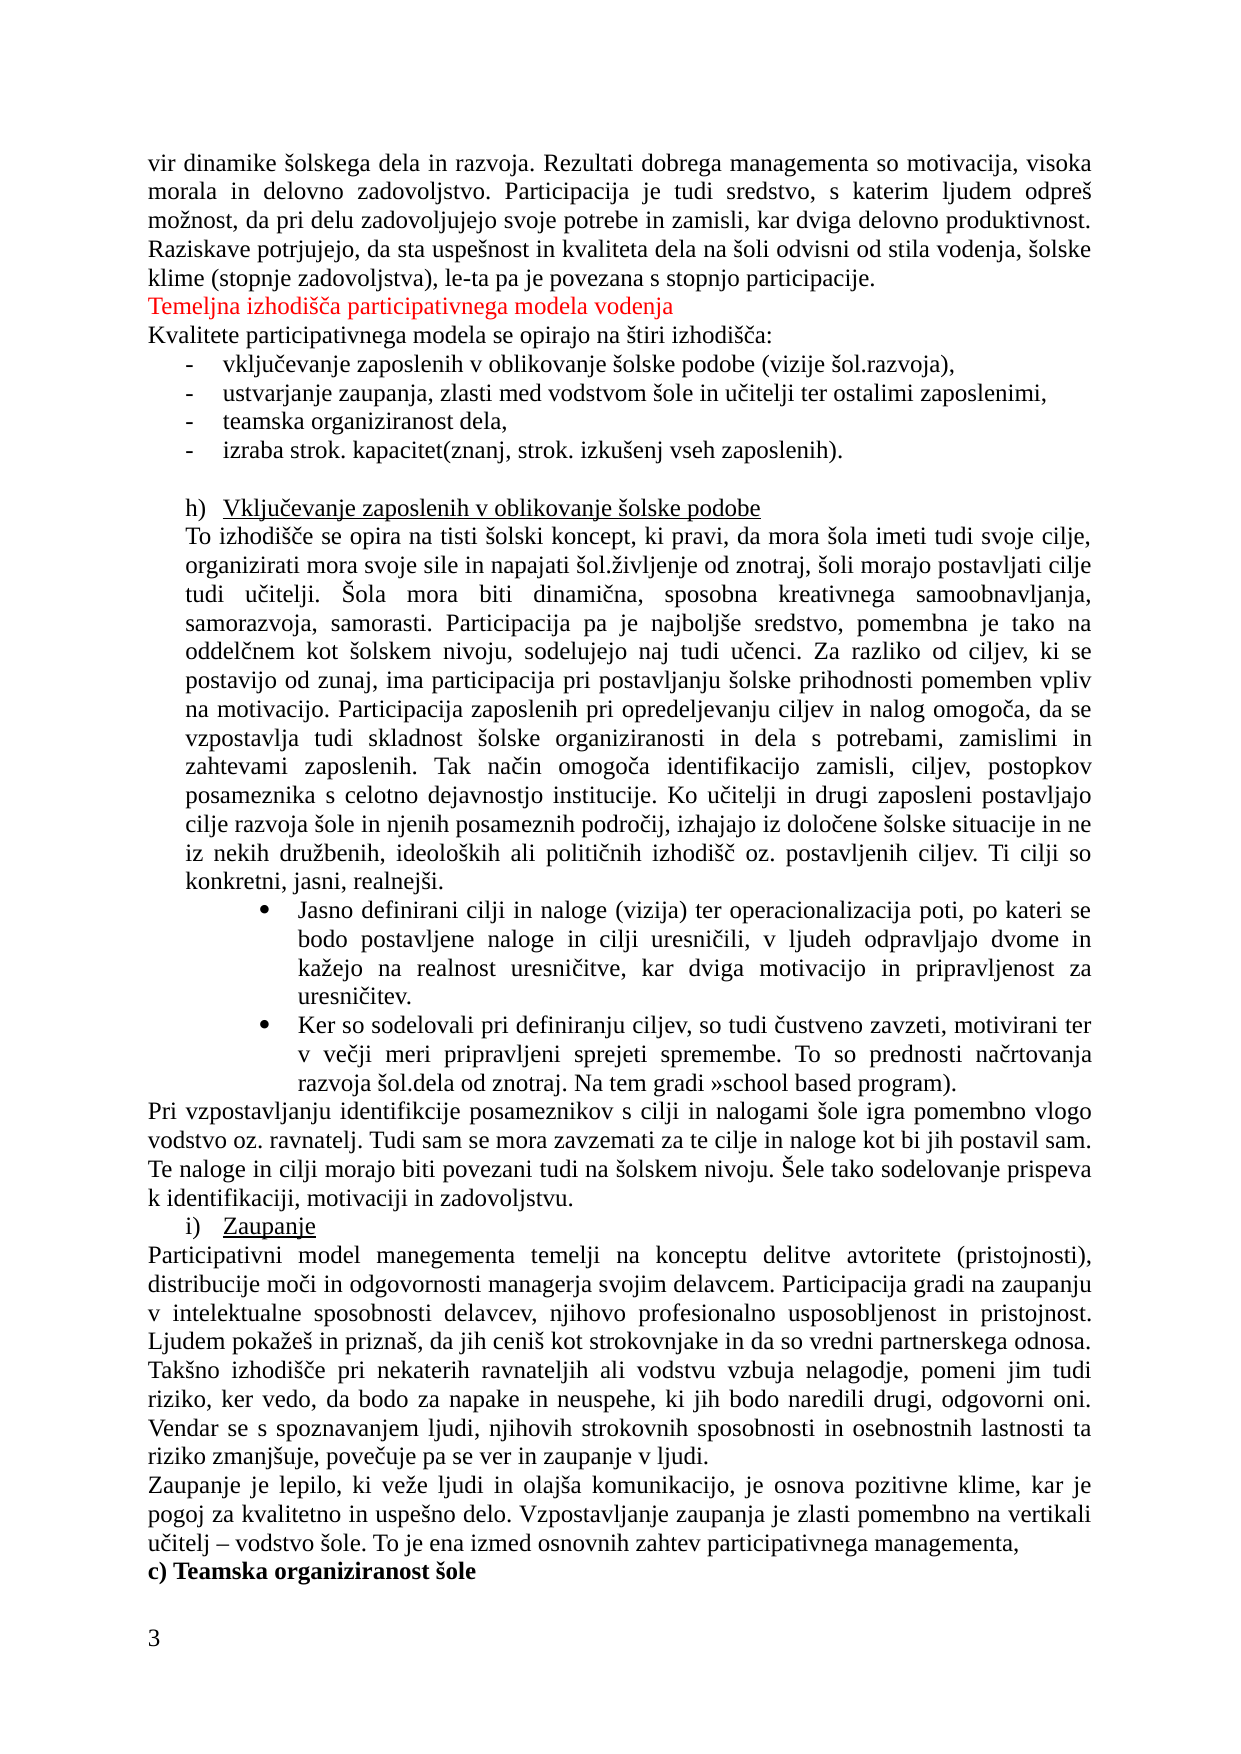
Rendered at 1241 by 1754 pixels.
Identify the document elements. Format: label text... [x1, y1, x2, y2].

list Ker so sodelovali pri definiranju ciljev, so tudi čustveno zavzeti, motivirani ter v večji meri pripravljeni sprejeti spremembe. To so prednosti načrtovanja razvoja šol.dela od znotraj. Na tem gradi »school based program). [260, 1010, 1093, 1096]
list izraba strok. kapacitet(znanj, strok. izkušenj vseh zaposlenih). [185, 435, 1093, 464]
text Pri vzpostavljanju identifikcije posameznikov s cilji in nalogami šole igra pomembno vlogo vodstvo oz. ravnatelj. Tudi sam se mora zavzemati za te cilje in naloge kot bi jih postavil sam. Te naloge in cilji morajo biti povezani tudi na šolskem nivoju. Šele tako sodelovanje prispeva k identifikaciji, motivaciji in zadovoljstvu. [148, 1096, 1093, 1211]
list Jasno definirani cilji in naloge (vizija) ter operacionalizacija poti, po kateri se bodo postavljene naloge in cilji uresničili, v ljudeh odpravljajo dvome in kažejo na realnost uresničitve, kar dviga motivacijo in pripravljenost za uresničitev. [260, 895, 1093, 1010]
text To izhodišče se opira na tisti šolski koncept, ki pravi, da mora šola imeti tudi svoje cilje, organizirati mora svoje sile in napajati šol.življenje od znotraj, šoli morajo postavljati cilje tudi učitelji. Šola mora biti dinamična, sposobna kreativnega samoobnavljanja, samorazvoja, samorasti. Participacija pa je najboljše sredstvo, pomembna je tako na oddelčnem kot šolskem nivoju, sodelujejo naj tudi učenci. Za razliko od ciljev, ki se postavijo od zunaj, ima participacija pri postavljanju šolske prihodnosti pomemben vpliv na motivacijo. Participacija zaposlenih pri opredeljevanju ciljev in nalog omogoča, da se vzpostavlja tudi skladnost šolske organiziranosti in dela s potrebami, zamislimi in zahtevami zaposlenih. Tak način omogoča identifikacijo zamisli, ciljev, postopkov posameznika s celotno dejavnostjo institucije. Ko učitelji in drugi zaposleni postavljajo cilje razvoja šole in njenih posameznih področij, izhajajo iz določene šolske situacije in ne iz nekih družbenih, ideoloških ali političnih izhodišč oz. postavljenih ciljev. Ti cilji so konkretni, jasni, realnejši. [185, 521, 1093, 895]
list Vključevanje zaposlenih v oblikovanje šolske podobe [185, 493, 1093, 521]
list Zaupanje [185, 1211, 1093, 1240]
list teamska organiziranost dela, [185, 406, 1093, 435]
text Zaupanje je lepilo, ki veže ljudi in olajša komunikacijo, je osnova pozitivne klime, kar je pogoj za kvalitetno in uspešno delo. Vzpostavljanje zaupanja je zlasti pomembno na vertikali učitelj – vodstvo šole. To je ena izmed osnovnih zahtev participativnega managementa, [148, 1470, 1093, 1556]
text c) Teamska organiziranost šole [148, 1556, 1093, 1585]
text vir dinamike šolskega dela in razvoja. Rezultati dobrega managementa so motivacija, visoka morala in delovno zadovoljstvo. Participacija je tudi sredstvo, s katerim ljudem odpreš možnost, da pri delu zadovoljujejo svoje potrebe in zamisli, kar dviga delovno produktivnost. Raziskave potrjujejo, da sta uspešnost in kvaliteta dela na šoli odvisni od stila vodenja, šolske klime (stopnje zadovoljstva), le-ta pa je povezana s stopnjo participacije. [148, 148, 1093, 291]
list ustvarjanje zaupanja, zlasti med vodstvom šole in učitelji ter ostalimi zaposlenimi, [185, 378, 1093, 406]
text Temeljna izhodišča participativnega modela vodenja [148, 291, 1093, 320]
list vključevanje zaposlenih v oblikovanje šolske podobe (vizije šol.razvoja), [185, 349, 1093, 378]
text Kvalitete participativnega modela se opirajo na štiri izhodišča: [148, 320, 1093, 349]
text Participativni model manegementa temelji na konceptu delitve avtoritete (pristojnosti), distribucije moči in odgovornosti managerja svojim delavcem. Participacija gradi na zaupanju v intelektualne sposobnosti delavcev, njihovo profesionalno usposobljenost in pristojnost. Ljudem pokažeš in priznaš, da jih ceniš kot strokovnjake in da so vredni partnerskega odnosa. Takšno izhodišče pri nekaterih ravnateljih ali vodstvu vzbuja nelagodje, pomeni jim tudi riziko, ker vedo, da bodo za napake in neuspehe, ki jih bodo naredili drugi, odgovorni oni. Vendar se s spoznavanjem ljudi, njihovih strokovnih sposobnosti in osebnostnih lastnosti ta riziko zmanjšuje, povečuje pa se ver in zaupanje v ljudi. [148, 1240, 1093, 1470]
